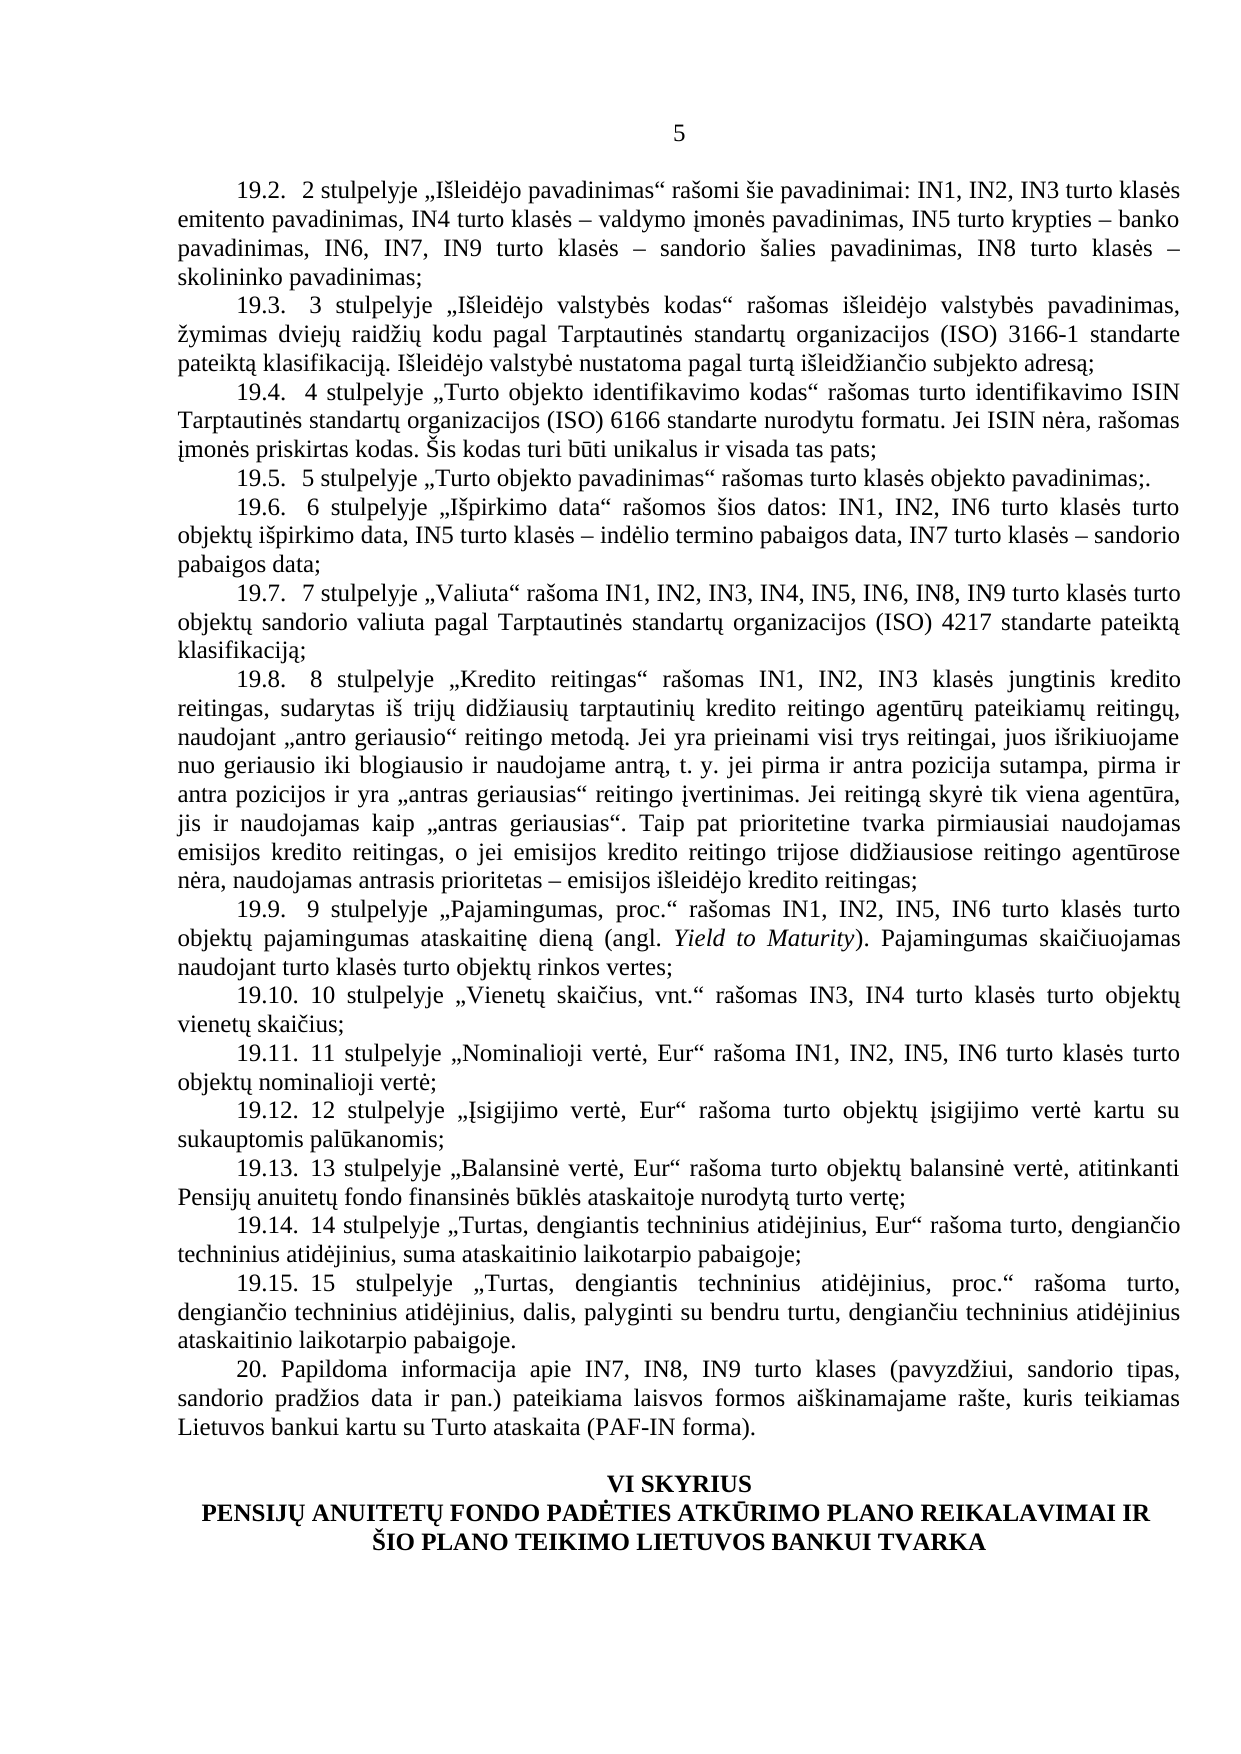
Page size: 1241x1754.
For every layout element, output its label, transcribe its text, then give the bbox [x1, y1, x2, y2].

text 19.8. 8 stulpelyje „Kredito reitingas“ rašomas IN1, IN2, IN3 klasės jungtinis kredito reitingas, sudarytas iš trijų didžiausių tarptautinių kredito reitingo agentūrų pateikiamų reitingų, naudojant „antro geriausio“ reitingo metodą. Jei yra prieinami visi trys reitingai, juos išrikiuojame nuo geriausio iki blogiausio ir naudojame antrą, t. y. jei pirma ir antra pozicija sutampa, pirma ir antra pozicijos ir yra „antras geriausias“ reitingo įvertinimas. Jei reitingą skyrė tik viena agentūra, jis ir naudojamas kaip „antras geriausias“. Taip pat prioritetine tvarka pirmiausiai naudojamas emisijos kredito reitingas, o jei emisijos kredito reitingo trijose didžiausiose reitingo agentūrose nėra, naudojamas antrasis prioritetas – emisijos išleidėjo kredito reitingas; [177, 664, 1181, 894]
text šio plano teikimo Lietuvos bankui tvarka [177, 1527, 1181, 1556]
text VI skyrius [177, 1469, 1181, 1498]
text 19.11. 11 stulpelyje „Nominalioji vertė, Eur“ rašoma IN1, IN2, IN5, IN6 turto klasės turto objektų nominalioji vertė; [177, 1038, 1181, 1096]
text 19.10. 10 stulpelyje „Vienetų skaičius, vnt.“ rašomas IN3, IN4 turto klasės turto objektų vienetų skaičius; [177, 981, 1181, 1038]
text 19.13. 13 stulpelyje „Balansinė vertė, Eur“ rašoma turto objektų balansinė vertė, atitinkanti Pensijų anuitetų fondo finansinės būklės ataskaitoje nurodytą turto vertę; [177, 1153, 1181, 1211]
text 19.14. 14 stulpelyje „Turtas, dengiantis techninius atidėjinius, Eur“ rašoma turto, dengiančio techninius atidėjinius, suma ataskaitinio laikotarpio pabaigoje; [177, 1211, 1181, 1268]
text 20. Papildoma informacija apie IN7, IN8, IN9 turto klases (pavyzdžiui, sandorio tipas, sandorio pradžios data ir pan.) pateikiama laisvos formos aiškinamajame rašte, kuris teikiamas Lietuvos bankui kartu su Turto ataskaita (PAF-IN forma). [177, 1354, 1181, 1441]
text 19.9. 9 stulpelyje „Pajamingumas, proc.“ rašomas IN1, IN2, IN5, IN6 turto klasės turto objektų pajamingumas ataskaitinę dieną (angl. Yield to Maturity). Pajamingumas skaičiuojamas naudojant turto klasės turto objektų rinkos vertes; [177, 894, 1181, 981]
text pensijų anuitetų FOndo padėties ATKŪRIMO planO reikalavimai ir [177, 1498, 1181, 1527]
text 19.7. 7 stulpelyje „Valiuta“ rašoma IN1, IN2, IN3, IN4, IN5, IN6, IN8, IN9 turto klasės turto objektų sandorio valiuta pagal Tarptautinės standartų organizacijos (ISO) 4217 standarte pateiktą klasifikaciją; [177, 578, 1181, 664]
text 19.2. 2 stulpelyje „Išleidėjo pavadinimas“ rašomi šie pavadinimai: IN1, IN2, IN3 turto klasės emitento pavadinimas, IN4 turto klasės – valdymo įmonės pavadinimas, IN5 turto krypties – banko pavadinimas, IN6, IN7, IN9 turto klasės – sandorio šalies pavadinimas, IN8 turto klasės – skolininko pavadinimas; [177, 176, 1181, 291]
text 19.15. 15 stulpelyje „Turtas, dengiantis techninius atidėjinius, proc.“ rašoma turto, dengiančio techninius atidėjinius, dalis, palyginti su bendru turtu, dengiančiu techninius atidėjinius ataskaitinio laikotarpio pabaigoje. [177, 1268, 1181, 1354]
text 19.4. 4 stulpelyje „Turto objekto identifikavimo kodas“ rašomas turto identifikavimo ISIN Tarptautinės standartų organizacijos (ISO) 6166 standarte nurodytu formatu. Jei ISIN nėra, rašomas įmonės priskirtas kodas. Šis kodas turi būti unikalus ir visada tas pats; [177, 377, 1181, 463]
text 19.3. 3 stulpelyje „Išleidėjo valstybės kodas“ rašomas išleidėjo valstybės pavadinimas, žymimas dviejų raidžių kodu pagal Tarptautinės standartų organizacijos (ISO) 3166-1 standarte pateiktą klasifikaciją. Išleidėjo valstybė nustatoma pagal turtą išleidžiančio subjekto adresą; [177, 291, 1181, 377]
text 19.5. 5 stulpelyje „Turto objekto pavadinimas“ rašomas turto klasės objekto pavadinimas;. [177, 463, 1181, 492]
text 19.12. 12 stulpelyje „Įsigijimo vertė, Eur“ rašoma turto objektų įsigijimo vertė kartu su sukauptomis palūkanomis; [177, 1096, 1181, 1153]
text 19.6. 6 stulpelyje „Išpirkimo data“ rašomos šios datos: IN1, IN2, IN6 turto klasės turto objektų išpirkimo data, IN5 turto klasės – indėlio termino pabaigos data, IN7 turto klasės – sandorio pabaigos data; [177, 492, 1181, 578]
